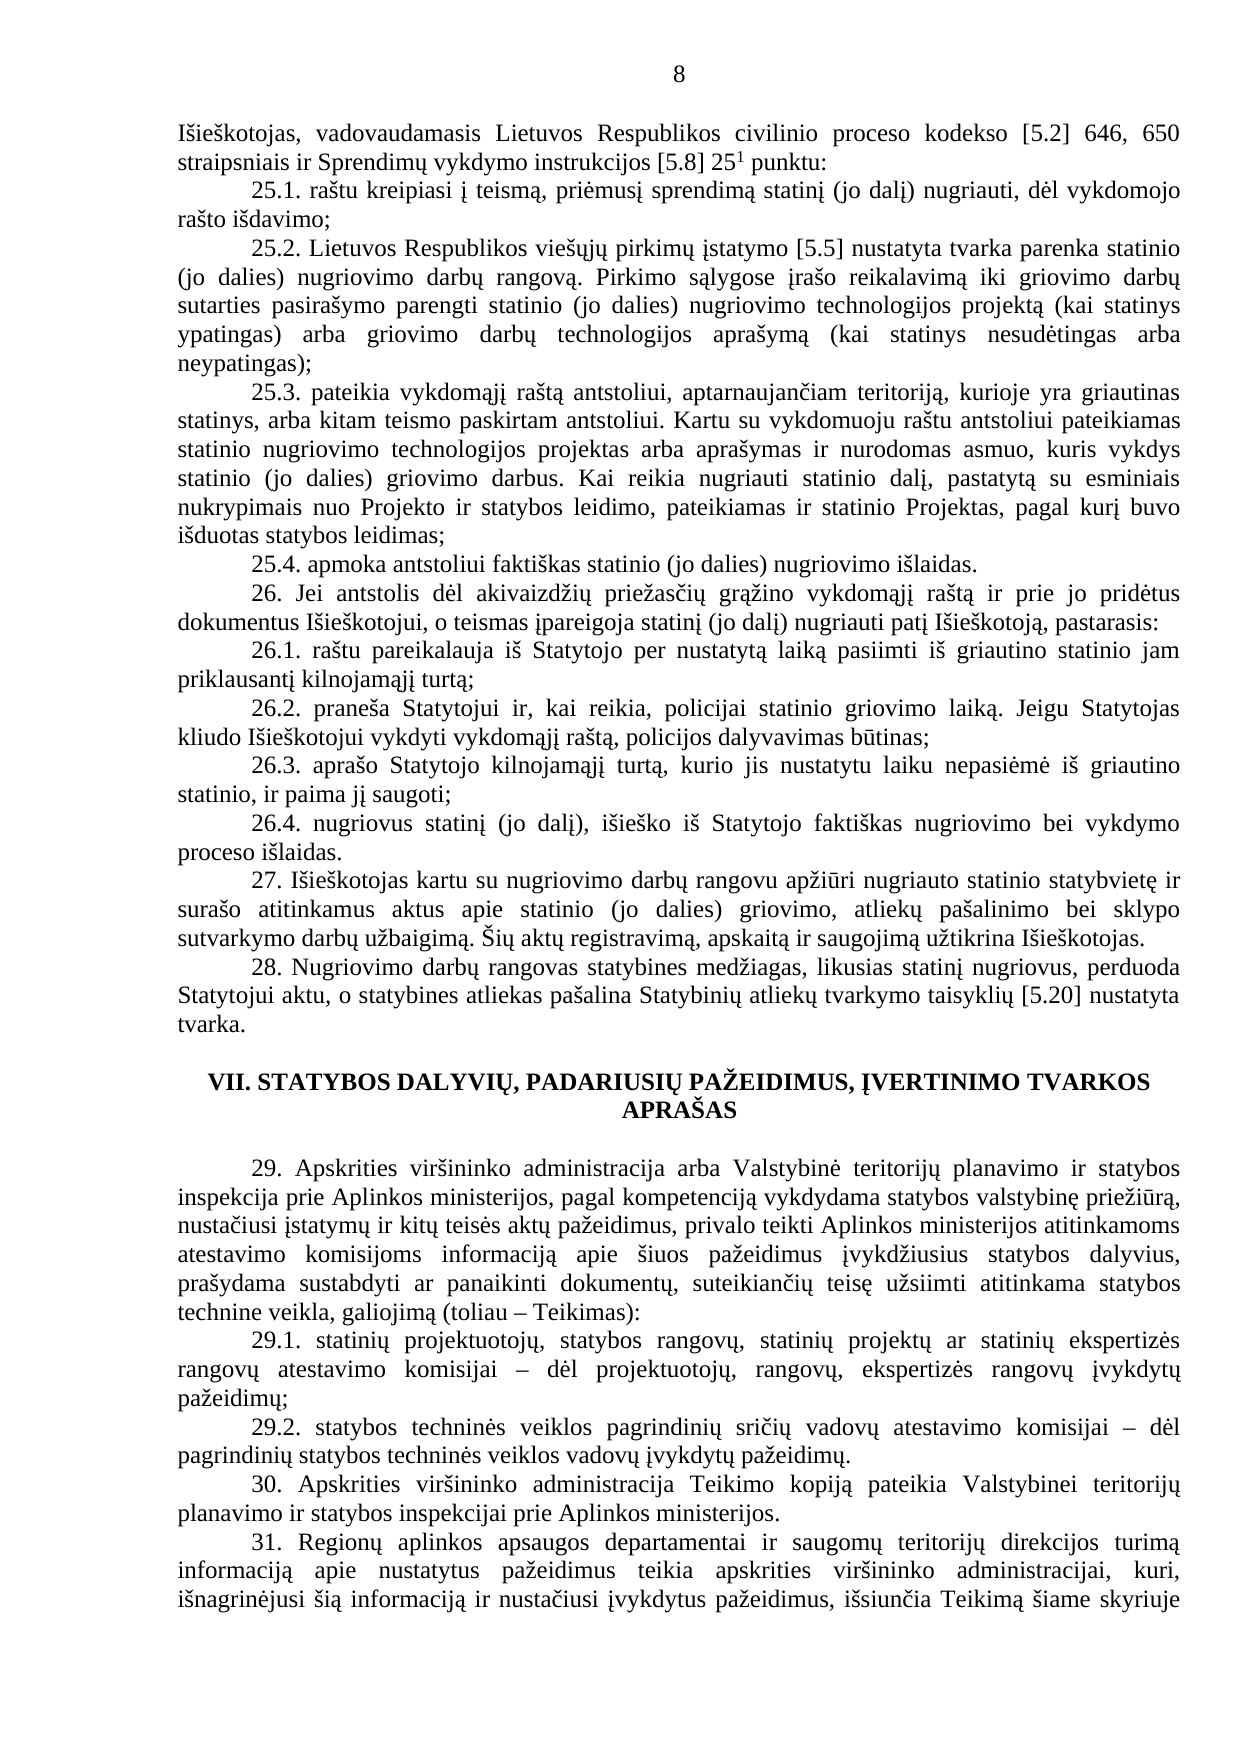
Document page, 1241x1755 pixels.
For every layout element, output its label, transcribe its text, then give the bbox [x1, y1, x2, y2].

text 25.3. pateikia vykdomąjį raštą antstoliui, aptarnaujančiam teritoriją, kurioje yra griautinas statinys, arba kitam teismo paskirtam antstoliui. Kartu su vykdomuoju raštu antstoliui pateikiamas statinio nugriovimo technologijos projektas arba aprašymas ir nurodomas asmuo, kuris vykdys statinio (jo dalies) griovimo darbus. Kai reikia nugriauti statinio dalį, pastatytą su esminiais nukrypimais nuo Projekto ir statybos leidimo, pateikiamas ir statinio Projektas, pagal kurį buvo išduotas statybos leidimas; [177, 377, 1181, 549]
text 31. Regionų aplinkos apsaugos departamentai ir saugomų teritorijų direkcijos turimą informaciją apie nustatytus pažeidimus teikia apskrities viršininko administracijai, kuri, išnagrinėjusi šią informaciją ir nustačiusi įvykdytus pažeidimus, išsiunčia Teikimą šiame skyriuje [177, 1527, 1181, 1613]
text 29.1. statinių projektuotojų, statybos rangovų, statinių projektų ar statinių ekspertizės rangovų atestavimo komisijai – dėl projektuotojų, rangovų, ekspertizės rangovų įvykdytų pažeidimų; [177, 1326, 1181, 1412]
text 25.2. Lietuvos Respublikos viešųjų pirkimų įstatymo [5.5] nustatyta tvarka parenka statinio (jo dalies) nugriovimo darbų rangovą. Pirkimo sąlygose įrašo reikalavimą iki griovimo darbų sutarties pasirašymo parengti statinio (jo dalies) nugriovimo technologijos projektą (kai statinys ypatingas) arba griovimo darbų technologijos aprašymą (kai statinys nesudėtingas arba neypatingas); [177, 233, 1181, 377]
text Išieškotojas, vadovaudamasis Lietuvos Respublikos civilinio proceso kodekso [5.2] 646, 650 straipsniais ir Sprendimų vykdymo instrukcijos [5.8] 251 punktu: [177, 118, 1181, 176]
text 29. Apskrities viršininko administracija arba Valstybinė teritorijų planavimo ir statybos inspekcija prie Aplinkos ministerijos, pagal kompetenciją vykdydama statybos valstybinę priežiūrą, nustačiusi įstatymų ir kitų teisės aktų pažeidimus, privalo teikti Aplinkos ministerijos atitinkamoms atestavimo komisijoms informaciją apie šiuos pažeidimus įvykdžiusius statybos dalyvius, prašydama sustabdyti ar panaikinti dokumentų, suteikiančių teisę užsiimti atitinkama statybos technine veikla, galiojimą (toliau – Teikimas): [177, 1153, 1181, 1326]
text 26. Jei antstolis dėl akivaizdžių priežasčių grąžino vykdomąjį raštą ir prie jo pridėtus dokumentus Išieškotojui, o teismas įpareigoja statinį (jo dalį) nugriauti patį Išieškotoją, pastarasis: [177, 578, 1181, 636]
text 25.1. raštu kreipiasi į teismą, priėmusį sprendimą statinį (jo dalį) nugriauti, dėl vykdomojo rašto išdavimo; [177, 176, 1181, 233]
text 26.1. raštu pareikalauja iš Statytojo per nustatytą laiką pasiimti iš griautino statinio jam priklausantį kilnojamąjį turtą; [177, 636, 1181, 693]
text 28. Nugriovimo darbų rangovas statybines medžiagas, likusias statinį nugriovus, perduoda Statytojui aktu, o statybines atliekas pašalina Statybinių atliekų tvarkymo taisyklių [5.20] nustatyta tvarka. [177, 952, 1181, 1038]
text VII. STATYBOS DALYVIŲ, PADARIUSIŲ PAŽEIDIMUS, ĮVERTINIMO TVARKOS APRAŠAS [177, 1067, 1181, 1124]
text 27. Išieškotojas kartu su nugriovimo darbų rangovu apžiūri nugriauto statinio statybvietę ir surašo atitinkamus aktus apie statinio (jo dalies) griovimo, atliekų pašalinimo bei sklypo sutvarkymo darbų užbaigimą. Šių aktų registravimą, apskaitą ir saugojimą užtikrina Išieškotojas. [177, 866, 1181, 952]
text 26.4. nugriovus statinį (jo dalį), išieško iš Statytojo faktiškas nugriovimo bei vykdymo proceso išlaidas. [177, 808, 1181, 866]
text 25.4. apmoka antstoliui faktiškas statinio (jo dalies) nugriovimo išlaidas. [177, 549, 1181, 578]
text 30. Apskrities viršininko administracija Teikimo kopiją pateikia Valstybinei teritorijų planavimo ir statybos inspekcijai prie Aplinkos ministerijos. [177, 1469, 1181, 1527]
text 29.2. statybos techninės veiklos pagrindinių sričių vadovų atestavimo komisijai – dėl pagrindinių statybos techninės veiklos vadovų įvykdytų pažeidimų. [177, 1412, 1181, 1469]
text 26.3. aprašo Statytojo kilnojamąjį turtą, kurio jis nustatytu laiku nepasiėmė iš griautino statinio, ir paima jį saugoti; [177, 751, 1181, 808]
text 26.2. praneša Statytojui ir, kai reikia, policijai statinio griovimo laiką. Jeigu Statytojas kliudo Išieškotojui vykdyti vykdomąjį raštą, policijos dalyvavimas būtinas; [177, 693, 1181, 751]
